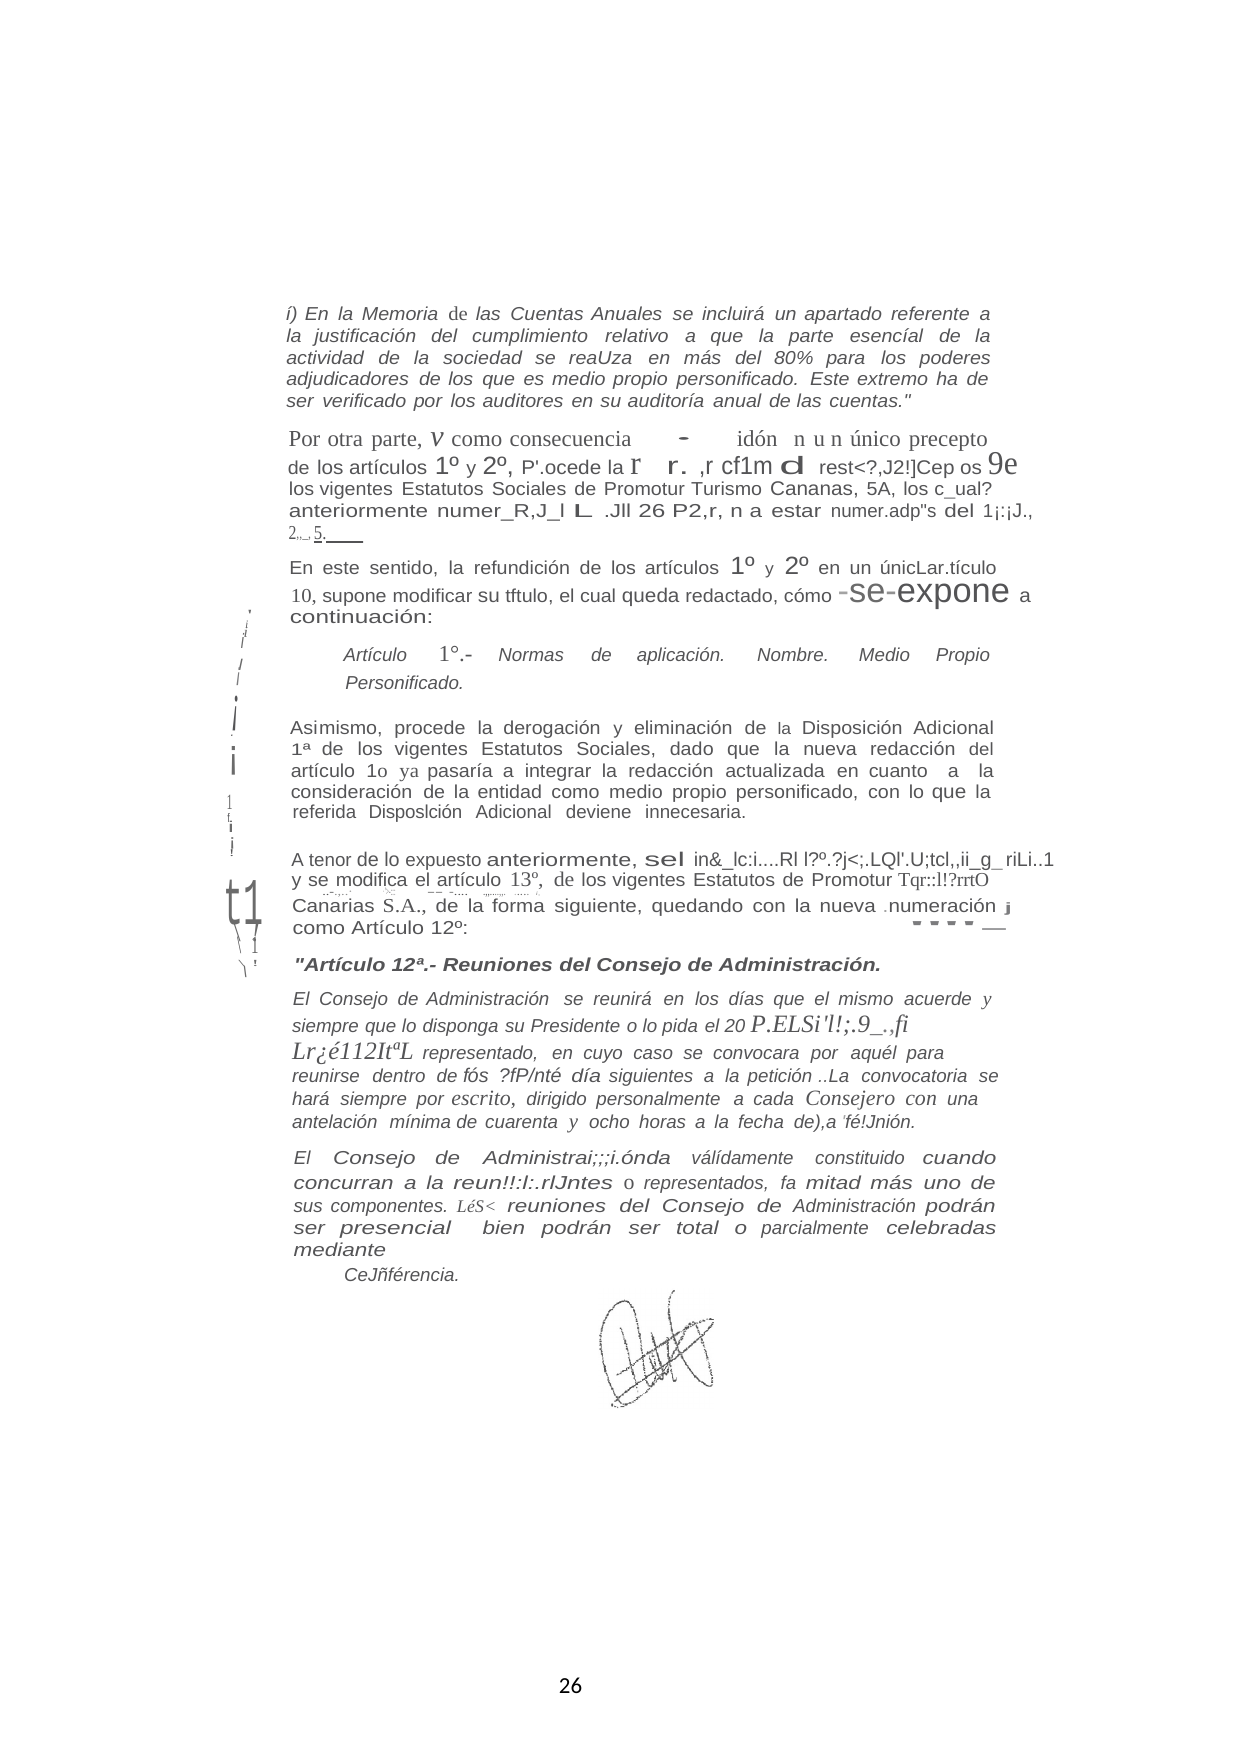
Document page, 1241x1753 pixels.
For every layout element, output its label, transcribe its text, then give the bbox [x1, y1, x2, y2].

text l [238, 662, 242, 674]
text El Consejo de Administración se reunirá en los días que el mismo acuerde y siempre que lo disponga su Presidente o lo pida el 20 P.ELSi'l!;.9_.,fi Lr¿é112ItªL representado, en cuyo caso se convocara por aquél para reunirse dentro de fós ?fP/nté día siguientes a la petición ..La convocatoria se hará siempre por escrito, dirigido personalmente a cada Consejero con una antelación mínima de cuarenta y ocho horas a la fecha de),a 'fé!Jnión. [292, 988, 1011, 1133]
text y se modifica el artículo 13º, de los vigentes Estatutos de Promotur Tqr::l!?rrtO [291, 870, 1066, 890]
text t1 [223, 871, 264, 937]
text \ ! como Artículo 12º: ""- [256, 916, 1066, 939]
text Por otra parte, v como consecuencia · idón n u n único precepto [288, 424, 1066, 452]
text ¡ [228, 834, 1066, 849]
text de los artículos 1º y 2º, P'.ocede la r r. ,r cf1m d rest<?,J2!]Cep os 9e [288, 452, 1066, 480]
text CeJñférencia. [344, 1263, 1066, 1285]
text El Consejo de Administrai;;;i.ónda válídamente constituido cuando concurran a la reun!!:l:.rlJntes o representados, fa mitad más uno de sus componentes. LéS< reuniones del Consejo de Administración podrán ser presencial bien podrán ser total o parcialmente celebradas mediante [293, 1147, 996, 1260]
text 1 referida Disposlción Adicional deviene innecesaria. [226, 803, 1066, 823]
text \1 [242, 965, 255, 981]
text 2,,_, 5. [288, 522, 1066, 544]
text ¡ [228, 736, 239, 777]
text ¡ [231, 679, 241, 731]
text i Artículo 1°.- Normas de aplicación. Nombre. Medio Propio [241, 641, 1066, 667]
text \ ! "Artículo 12ª.- Reuniones del Consejo de Administración. [238, 957, 1066, 975]
text anteriormente numer_R,J_l L .Jll 26 P2,r, n a estar numer.adp"s del 1¡:¡J., [289, 500, 1066, 522]
text En este sentido, la refundición de los artículos 1º y 2º en un únicLar.tículo [289, 558, 1066, 578]
text í) En la Memoria de las Cuentas Anuales se incluirá un apartado referente a la justificación del cumplimiento relativo a que la parte esencíal de la actividad de la sociedad se reaUza en más del 80% para los poderes adjudicadores de los que es medio propio personificado. Este extremo ha de ser verificado por los auditores en su auditoría anual de las cuentas." [285, 302, 991, 411]
text los vigentes Estatutos Sociales de Promotur Turismo Cananas, 5A, los c_ual? [289, 480, 1066, 500]
text \ 1 [237, 939, 1066, 957]
text Asimismo, procede la derogación y eliminación de la Disposición Adicional 1ª de los vigentes Estatutos Sociales, dado que la nueva redacción del artículo 1o ya pasaría a integrar la redacción actualizada en cuanto a la consideración de la entidad como medio propio personificado, con lo que la [290, 717, 994, 803]
text ..-.,..· ·'>-::: -- -.... .,,....,,. ..... i, [322, 890, 1066, 897]
text ¡ Personificado. [239, 667, 1066, 695]
text Canarias S.A., de la forma siguiente, quedando con la nueva .numeración j [292, 897, 1066, 916]
text i [228, 823, 1066, 834]
text ! A tenor de lo expuesto anteriormente, sel in&_lc:i....Rl l?º.?j<;.LQl'.U;tcl,,ii_g_riLi..1 [228, 849, 1066, 870]
text i [243, 627, 1066, 641]
text 10, supone modificar su tftulo, el cual queda redactado, cómo -se-expone a [247, 578, 1066, 608]
text ' continuación: [247, 608, 1066, 627]
